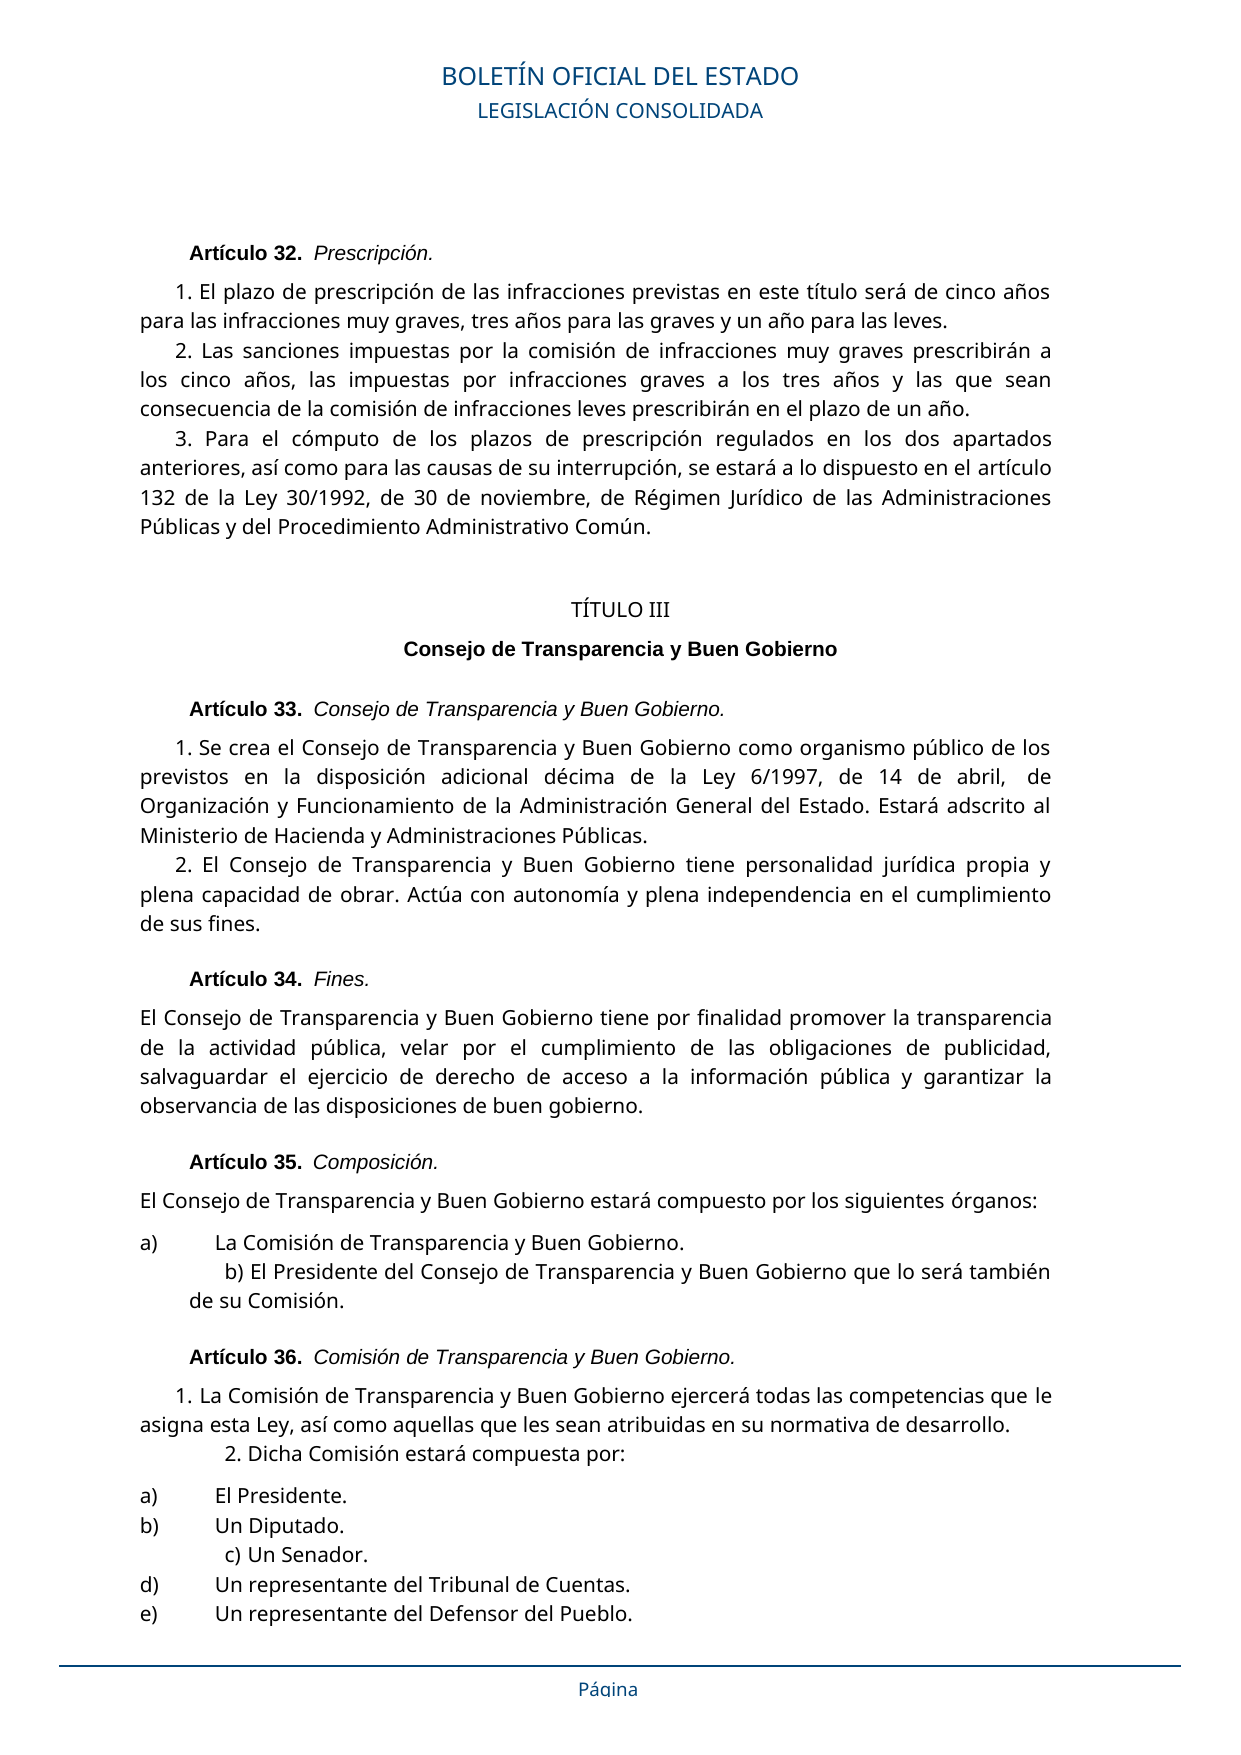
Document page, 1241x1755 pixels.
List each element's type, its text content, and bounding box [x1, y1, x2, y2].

subtitle Consejo de Transparencia y Buen Gobierno [402, 636, 839, 660]
text Artículo 34. Fines. [189, 967, 1184, 991]
list Un Senador. [224, 1541, 1184, 1569]
text TÍTULO III [402, 595, 839, 624]
text Artículo 35. Composición. [189, 1150, 1184, 1174]
text Artículo 32. Prescripción. [189, 241, 1184, 265]
list Un representante del Tribunal de Cuentas. [139, 1570, 1184, 1598]
list Un representante del Defensor del Pueblo. [139, 1599, 1184, 1628]
list El Presidente. [139, 1482, 1184, 1510]
list La Comisión de Transparencia y Buen Gobierno. [139, 1228, 1184, 1256]
text Artículo 33. Consejo de Transparencia y Buen Gobierno. [189, 697, 1184, 721]
list Se crea el Consejo de Transparencia y Buen Gobierno como organismo público de los previstos en la disposición adicional décima de la Ley 6/1997, de 14 de abril, de Organización y Funcionamiento de la Administración General del Estado. Estará adscrito al Ministerio de Hacienda y Administraciones Públicas. [139, 733, 1052, 849]
list Dicha Comisión estará compuesta por: [224, 1439, 1184, 1468]
text El Consejo de Transparencia y Buen Gobierno tiene por finalidad promover la transparencia de la actividad pública, velar por el cumplimiento de las obligaciones de publicidad, salvaguardar el ejercicio de derecho de acceso a la información pública y garantizar la observancia de las disposiciones de buen gobierno. [139, 1003, 1052, 1120]
text El Consejo de Transparencia y Buen Gobierno estará compuesto por los siguientes órganos: [139, 1186, 1052, 1214]
list Para el cómputo de los plazos de prescripción regulados en los dos apartados anteriores, así como para las causas de su interrupción, se estará a lo dispuesto en el artículo 132 de la Ley 30/1992, de 30 de noviembre, de Régimen Jurídico de las Administraciones Públicas y del Procedimiento Administrativo Común. [139, 424, 1052, 540]
list El Presidente del Consejo de Transparencia y Buen Gobierno que lo será también de su Comisión. [189, 1257, 1052, 1315]
text Artículo 36. Comisión de Transparencia y Buen Gobierno. [189, 1345, 1184, 1369]
list Las sanciones impuestas por la comisión de infracciones muy graves prescribirán a los cinco años, las impuestas por infracciones graves a los tres años y las que sean consecuencia de la comisión de infracciones leves prescribirán en el plazo de un año. [139, 336, 1052, 423]
list El Consejo de Transparencia y Buen Gobierno tiene personalidad jurídica propia y plena capacidad de obrar. Actúa con autonomía y plena independencia en el cumplimiento de sus fines. [139, 851, 1052, 937]
list La Comisión de Transparencia y Buen Gobierno ejercerá todas las competencias que le asigna esta Ley, así como aquellas que les sean atribuidas en su normativa de desarrollo. [139, 1381, 1052, 1439]
list Un Diputado. [139, 1511, 1184, 1539]
list El plazo de prescripción de las infracciones previstas en este título será de cinco años para las infracciones muy graves, tres años para las graves y un año para las leves. [139, 277, 1051, 335]
